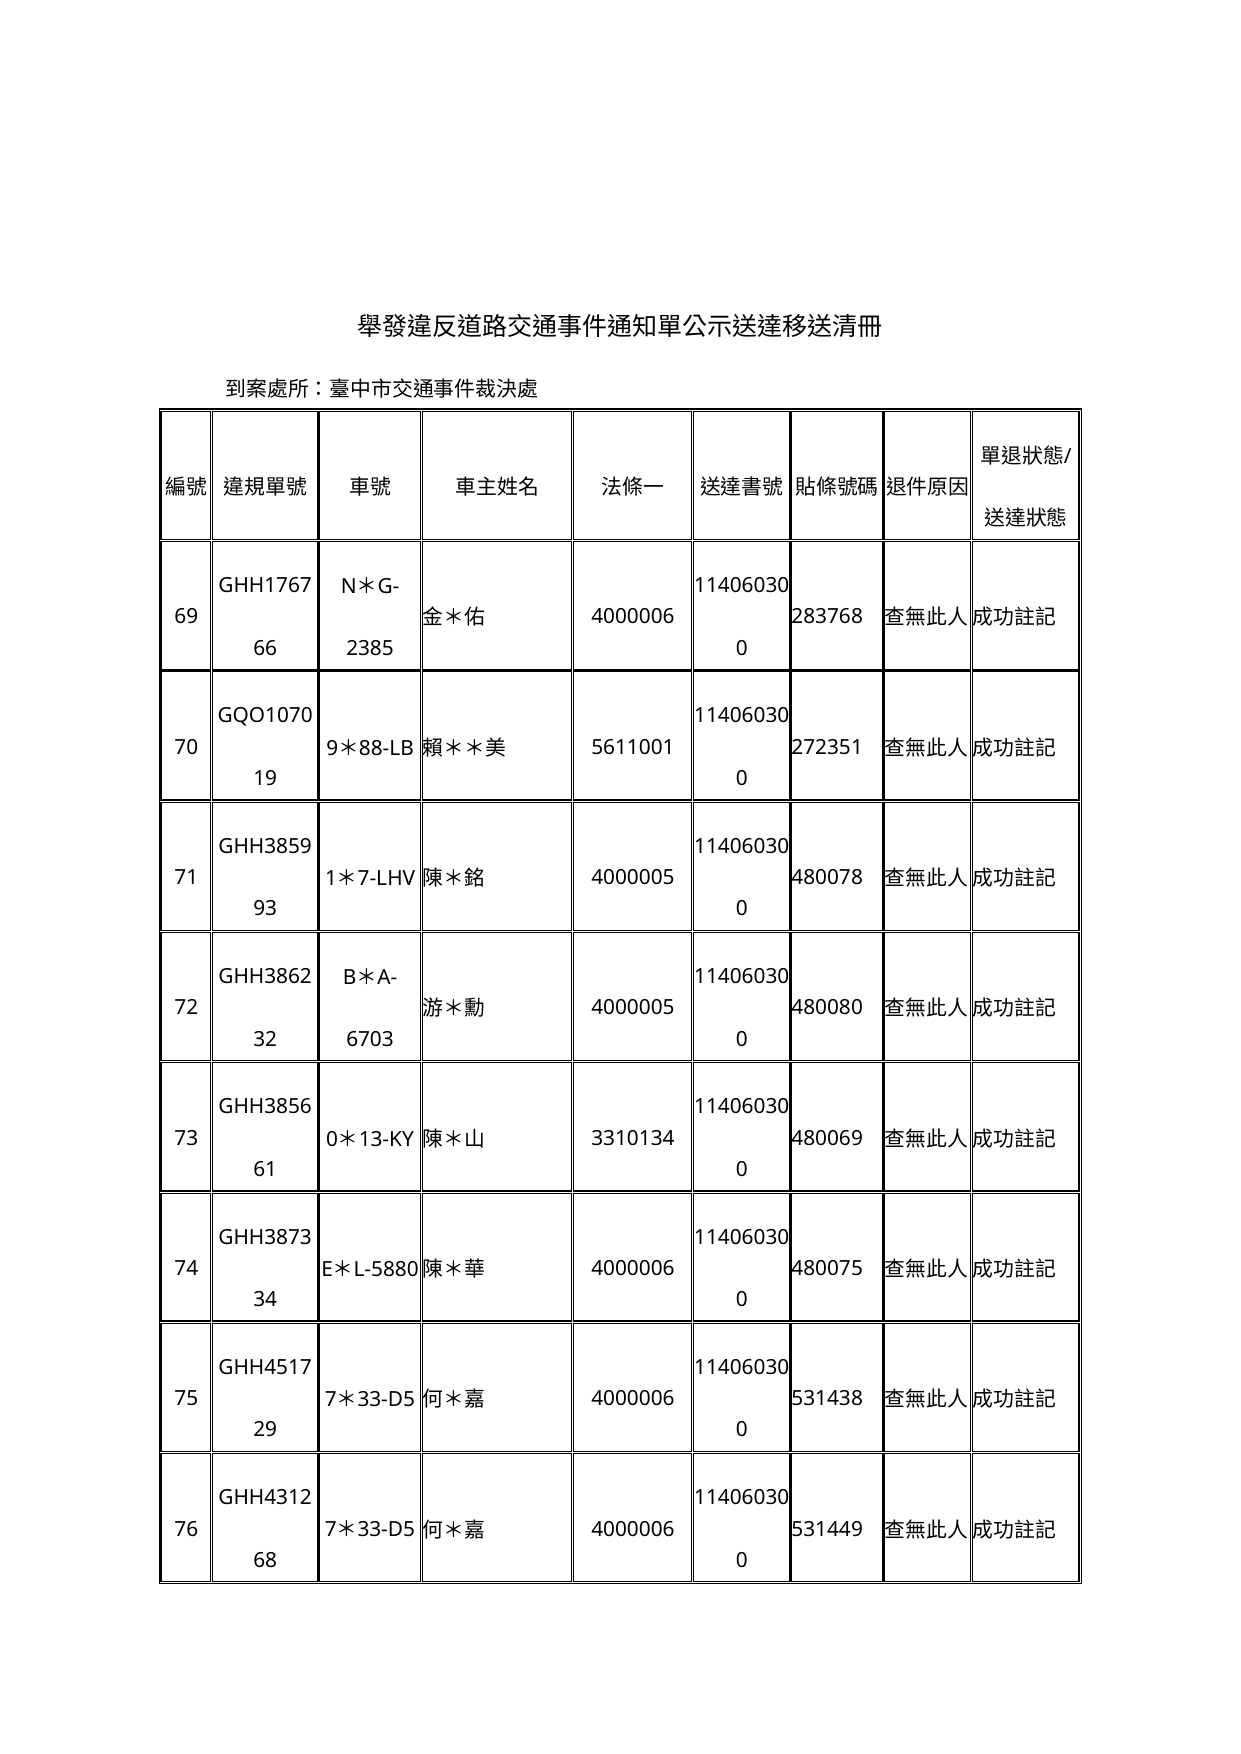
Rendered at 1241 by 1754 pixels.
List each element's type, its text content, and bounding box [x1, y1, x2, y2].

table_cell 查無此人 [885, 803, 970, 929]
table_cell 74 [162, 1194, 210, 1320]
table_cell GQO107019 [213, 672, 317, 799]
table_cell 查無此人 [885, 1194, 970, 1320]
table_cell 7＊33-D5 [320, 1454, 420, 1581]
table_cell 73 [162, 1063, 210, 1190]
table_cell 114060300 [694, 1454, 789, 1581]
table_cell GHH386232 [213, 933, 317, 1060]
table_cell 何＊嘉 [423, 1454, 571, 1581]
table_cell N＊G-2385 [320, 542, 420, 669]
table_header 車號 [320, 412, 420, 538]
table_cell B＊A-6703 [320, 933, 420, 1060]
table_cell 4000006 [574, 1324, 691, 1451]
table_header 單退狀態/送達狀態 [973, 412, 1078, 538]
table_cell GHH385661 [213, 1063, 317, 1190]
table_cell 陳＊銘 [423, 803, 571, 929]
table_cell 0＊13-KY [320, 1063, 420, 1190]
table_cell 76 [162, 1454, 210, 1581]
table_cell 賴＊＊美 [423, 672, 571, 799]
table_cell 4000006 [574, 542, 691, 669]
table_cell 成功註記 [973, 1454, 1078, 1581]
table_cell 480078 [792, 803, 882, 929]
table_header 送達書號 [694, 412, 789, 538]
table_cell GHH176766 [213, 542, 317, 669]
table_cell 480080 [792, 933, 882, 1060]
table_cell 71 [162, 803, 210, 929]
table_cell 480069 [792, 1063, 882, 1190]
table_cell 283768 [792, 542, 882, 669]
table_cell 114060300 [694, 672, 789, 799]
table_header 編號 [162, 412, 210, 538]
table_header 法條一 [574, 412, 691, 538]
table_cell 查無此人 [885, 1324, 970, 1451]
table_cell 5611001 [574, 672, 691, 799]
table_cell 4000006 [574, 1194, 691, 1320]
table_cell 查無此人 [885, 542, 970, 669]
table_cell 查無此人 [885, 672, 970, 799]
table_cell 114060300 [694, 542, 789, 669]
table_cell 4000005 [574, 933, 691, 1060]
table_cell 查無此人 [885, 1454, 970, 1581]
table_cell 114060300 [694, 933, 789, 1060]
table_header 貼條號碼 [792, 412, 882, 538]
table_cell 成功註記 [973, 1324, 1078, 1451]
table_cell GHH451729 [213, 1324, 317, 1451]
table_cell 成功註記 [973, 1194, 1078, 1320]
table_cell 272351 [792, 672, 882, 799]
text 舉發違反道路交通事件通知單公示送達移送清冊 [187, 283, 1053, 346]
table_header 車主姓名 [423, 412, 571, 538]
table_cell 成功註記 [973, 933, 1078, 1060]
table_cell 531449 [792, 1454, 882, 1581]
table_cell 75 [162, 1324, 210, 1451]
table_cell 成功註記 [973, 672, 1078, 799]
table_cell 114060300 [694, 1194, 789, 1320]
text 到案處所：臺中市交通事件裁決處 [187, 346, 1053, 408]
table_cell 4000005 [574, 803, 691, 929]
table_cell 4000006 [574, 1454, 691, 1581]
table_cell 114060300 [694, 803, 789, 929]
table_header 違規單號 [213, 412, 317, 538]
table_cell 游＊勳 [423, 933, 571, 1060]
table_cell 成功註記 [973, 1063, 1078, 1190]
table_cell 69 [162, 542, 210, 669]
table_cell 3310134 [574, 1063, 691, 1190]
table_cell 72 [162, 933, 210, 1060]
table_cell 成功註記 [973, 542, 1078, 669]
table_cell GHH387334 [213, 1194, 317, 1320]
table_cell 查無此人 [885, 1063, 970, 1190]
table_cell 7＊33-D5 [320, 1324, 420, 1451]
table_cell 480075 [792, 1194, 882, 1320]
table_cell 9＊88-LB [320, 672, 420, 799]
table_header 退件原因 [885, 412, 970, 538]
table_cell 70 [162, 672, 210, 799]
table_cell 陳＊華 [423, 1194, 571, 1320]
table_cell 114060300 [694, 1063, 789, 1190]
table_cell 114060300 [694, 1324, 789, 1451]
table_cell 何＊嘉 [423, 1324, 571, 1451]
table_cell 金＊佑 [423, 542, 571, 669]
table_cell 531438 [792, 1324, 882, 1451]
table_cell 陳＊山 [423, 1063, 571, 1190]
table_cell GHH385993 [213, 803, 317, 929]
table_cell E＊L-5880 [320, 1194, 420, 1320]
table_cell 1＊7-LHV [320, 803, 420, 929]
table_cell 查無此人 [885, 933, 970, 1060]
table_cell 成功註記 [973, 803, 1078, 929]
table_cell GHH431268 [213, 1454, 317, 1581]
